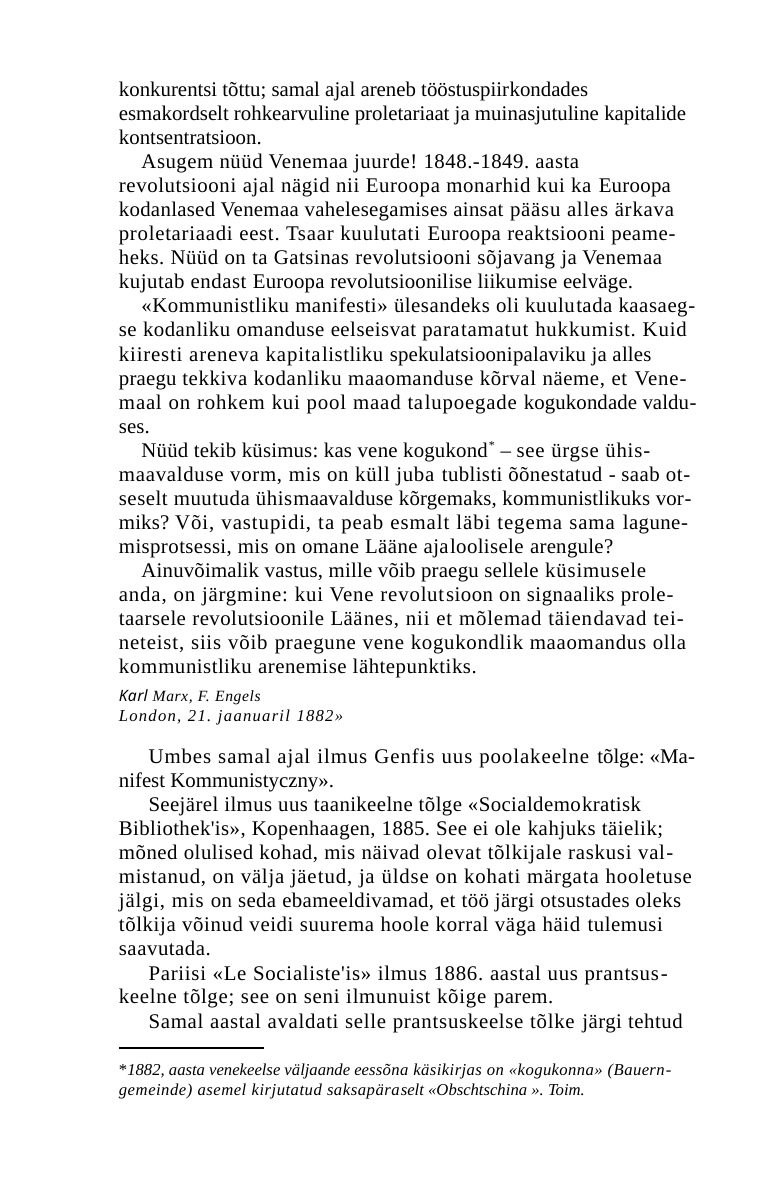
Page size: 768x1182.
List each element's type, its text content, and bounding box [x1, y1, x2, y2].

text Seejärel ilmus uus taanikeelne tõlge «Socialdemo­kratisk Bibliothek'is», Kopenhaagen, 1885. See ei ole kahjuks täielik; mõned olulised kohad, mis näivad olevat tõlkijale raskusi val­mistanud, on välja jäe­tud, ja üldse on kohati märgata hooletuse jälgi, mis on seda ebameeldivamad, et töö järgi otsustades oleks tõlkija võinud veidi suurema hoole korral väga häid tulemusi saavutada. [119, 792, 697, 960]
text Pariisi «Le Socialiste'is» ilmus 1886. aastal uus prantsus­keelne tõlge; see on seni ilmunuist kõige parem. [119, 960, 697, 1008]
text «Kommunistliku manifesti» ülesandeks oli kuulu­tada kaasaeg­se kodanliku omanduse eelseisvat para­tamatut huk­kumist. Kuid kiiresti areneva kapita­listliku spekulatsiooni­palaviku ja alles praegu tekkiva kodanliku maaomanduse kõrval näeme, et Vene­maal on rohkem kui pool maad ta­lupoegade kogukondade valdu­ses. [119, 293, 697, 438]
text Umbes samal ajal ilmus Genfis uus poolakeelne tõlge: «Ma­nifest Kommunistyczny». [119, 744, 697, 792]
text Nüüd tekib küsimus: kas vene kogukond – see ürgse ühis­maavalduse vorm, mis on küll juba tublisti õõnestatud - saab ot­seselt muutuda ühis­maavalduse kõrgemaks, kom­munistlikuks vor­miks? Või, vastupidi, ta peab esmalt läbi tegema sama lagune­misprotsessi, mis on omane Lääne aja­loolisele arengule? [119, 438, 697, 558]
text London, 21. jaanuaril 1882» [119, 706, 697, 725]
text konkurentsi tõttu; samal ajal areneb tööstuspiir­kondades esmakordselt rohkearvuline proletariaat ja mui­nasjutuline kapitalide kontsentratsioon. [119, 77, 697, 149]
text Karl Marx, F. Engels [119, 684, 697, 706]
text Ainuvõimalik vastus, mille võib praegu sellele küsimusele anda, on järgmine: kui Vene revolut­sioon on signaaliks prole­taarsele revolutsioonile Lää­nes, nii et mõlemad täien­davad tei­neteist, siis võib praegune vene kogukondlik maaomandus olla kom­munistliku arenemise lähtepunktiks. [119, 558, 697, 678]
text 1882, aasta venekeelse väljaande ees­sõna käsikirjas on «kogukonna» (Bauern­gemeinde) asemel kirjutatud saksapära­selt «Obschtschina ». Toim. [119, 1060, 697, 1098]
text Samal aastal avaldati selle prantsuskeelse tõlke järgi tehtud [119, 1008, 697, 1033]
text Asugem nüüd Venemaa juurde! 1848.-1849. aasta revolutsioon­i ajal nägid nii Euroopa monarhid kui ka Euroopa kodanlased Venemaa vahelesegamises ainsat pääsu alles är­kava proletariaadi eest. Tsaar kuulutati Euroopa reaktsioo­ni peame­heks. Nüüd on ta Gatsinas revolutsiooni sõjavang ja Venemaa kujutab endast Euroopa revolutsioonilise liiku­mise eelväge. [119, 149, 697, 293]
